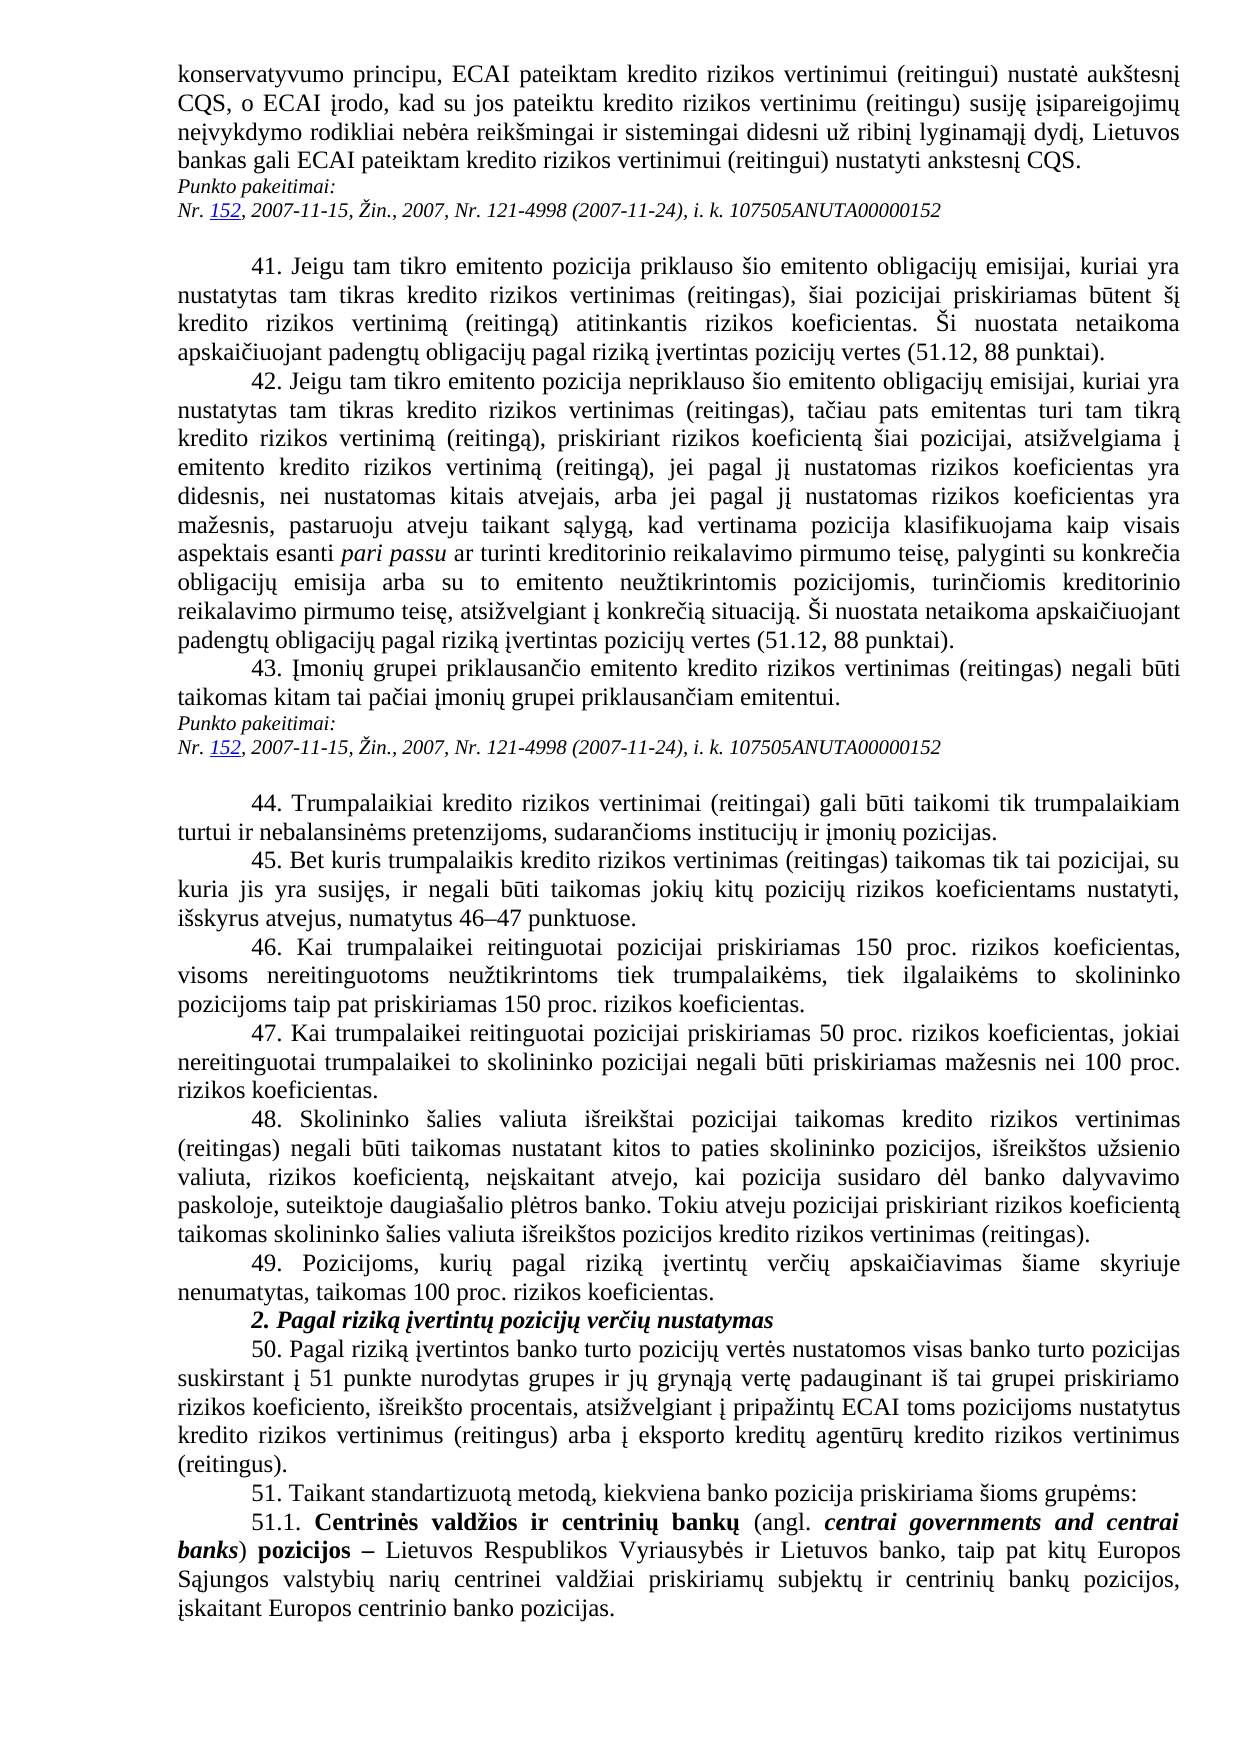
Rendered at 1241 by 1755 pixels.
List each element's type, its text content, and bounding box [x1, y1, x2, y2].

text 45. Bet kuris trumpalaikis kredito rizikos vertinimas (reitingas) taikomas tik tai pozicijai, su kuria jis yra susijęs, ir negali būti taikomas jokių kitų pozicijų rizikos koeficientams nustatyti, išskyrus atvejus, numatytus 46–47 punktuose. [177, 845, 1181, 932]
text 48. Skolininko šalies valiuta išreikštai pozicijai taikomas kredito rizikos vertinimas (reitingas) negali būti taikomas nustatant kitos to paties skolininko pozicijos, išreikštos užsienio valiuta, rizikos koeficientą, neįskaitant atvejo, kai pozicija susidaro dėl banko dalyvavimo paskoloje, suteiktoje daugiašalio plėtros banko. Tokiu atveju pozicijai priskiriant rizikos koeficientą taikomas skolininko šalies valiuta išreikštos pozicijos kredito rizikos vertinimas (reitingas). [177, 1104, 1181, 1248]
text 51.1. Centrinės valdžios ir centrinių bankų (angl. centrai governments and centrai banks) pozicijos – Lietuvos Respublikos Vyriausybės ir Lietuvos banko, taip pat kitų Europos Sąjungos valstybių narių centrinei valdžiai priskiriamų subjektų ir centrinių bankų pozicijos, įskaitant Europos centrinio banko pozicijas. [177, 1507, 1181, 1622]
text Nr. 152, 2007-11-15, Žin., 2007, Nr. 121-4998 (2007-11-24), i. k. 107505ANUTA00000152 [177, 735, 1181, 759]
text 47. Kai trumpalaikei reitinguotai pozicijai priskiriamas 50 proc. rizikos koeficientas, jokiai nereitinguotai trumpalaikei to skolininko pozicijai negali būti priskiriamas mažesnis nei 100 proc. rizikos koeficientas. [177, 1018, 1181, 1104]
text 43. Įmonių grupei priklausančio emitento kredito rizikos vertinimas (reitingas) negali būti taikomas kitam tai pačiai įmonių grupei priklausančiam emitentui. [177, 653, 1181, 711]
text 2. Pagal riziką įvertintų pozicijų verčių nustatymas [177, 1305, 1181, 1334]
text 46. Kai trumpalaikei reitinguotai pozicijai priskiriamas 150 proc. rizikos koeficientas, visoms nereitinguotoms neužtikrintoms tiek trumpalaikėms, tiek ilgalaikėms to skolininko pozicijoms taip pat priskiriamas 150 proc. rizikos koeficientas. [177, 932, 1181, 1018]
text konservatyvumo principu, ECAI pateiktam kredito rizikos vertinimui (reitingui) nustatė aukštesnį CQS, o ECAI įrodo, kad su jos pateiktu kredito rizikos vertinimu (reitingu) susiję įsipareigojimų neįvykdymo rodikliai nebėra reikšmingai ir sistemingai didesni už ribinį lyginamąjį dydį, Lietuvos bankas gali ECAI pateiktam kredito rizikos vertinimui (reitingui) nustatyti ankstesnį CQS. [177, 59, 1181, 174]
text 41. Jeigu tam tikro emitento pozicija priklauso šio emitento obligacijų emisijai, kuriai yra nustatytas tam tikras kredito rizikos vertinimas (reitingas), šiai pozicijai priskiriamas būtent šį kredito rizikos vertinimą (reitingą) atitinkantis rizikos koeficientas. Ši nuostata netaikoma apskaičiuojant padengtų obligacijų pagal riziką įvertintas pozicijų vertes (51.12, 88 punktai). [177, 251, 1181, 366]
text Nr. 152, 2007-11-15, Žin., 2007, Nr. 121-4998 (2007-11-24), i. k. 107505ANUTA00000152 [177, 198, 1181, 222]
text 50. Pagal riziką įvertintos banko turto pozicijų vertės nustatomos visas banko turto pozicijas suskirstant į 51 punkte nurodytas grupes ir jų grynąją vertę padauginant iš tai grupei priskiriamo rizikos koeficiento, išreikšto procentais, atsižvelgiant į pripažintų ECAI toms pozicijoms nustatytus kredito rizikos vertinimus (reitingus) arba į eksporto kreditų agentūrų kredito rizikos vertinimus (reitingus). [177, 1334, 1181, 1478]
text 51. Taikant standartizuotą metodą, kiekviena banko pozicija priskiriama šioms grupėms: [177, 1478, 1181, 1507]
text Punkto pakeitimai: [177, 711, 1181, 735]
text Punkto pakeitimai: [177, 174, 1181, 198]
text 44. Trumpalaikiai kredito rizikos vertinimai (reitingai) gali būti taikomi tik trumpalaikiam turtui ir nebalansinėms pretenzijoms, sudarančioms institucijų ir įmonių pozicijas. [177, 788, 1181, 845]
text 49. Pozicijoms, kurių pagal riziką įvertintų verčių apskaičiavimas šiame skyriuje nenumatytas, taikomas 100 proc. rizikos koeficientas. [177, 1248, 1181, 1305]
text 42. Jeigu tam tikro emitento pozicija nepriklauso šio emitento obligacijų emisijai, kuriai yra nustatytas tam tikras kredito rizikos vertinimas (reitingas), tačiau pats emitentas turi tam tikrą kredito rizikos vertinimą (reitingą), priskiriant rizikos koeficientą šiai pozicijai, atsižvelgiama į emitento kredito rizikos vertinimą (reitingą), jei pagal jį nustatomas rizikos koeficientas yra didesnis, nei nustatomas kitais atvejais, arba jei pagal jį nustatomas rizikos koeficientas yra mažesnis, pastaruoju atveju taikant sąlygą, kad vertinama pozicija klasifikuojama kaip visais aspektais esanti pari passu ar turinti kreditorinio reikalavimo pirmumo teisę, palyginti su konkrečia obligacijų emisija arba su to emitento neužtikrintomis pozicijomis, turinčiomis kreditorinio reikalavimo pirmumo teisę, atsižvelgiant į konkrečią situaciją. Ši nuostata netaikoma apskaičiuojant padengtų obligacijų pagal riziką įvertintas pozicijų vertes (51.12, 88 punktai). [177, 366, 1181, 653]
